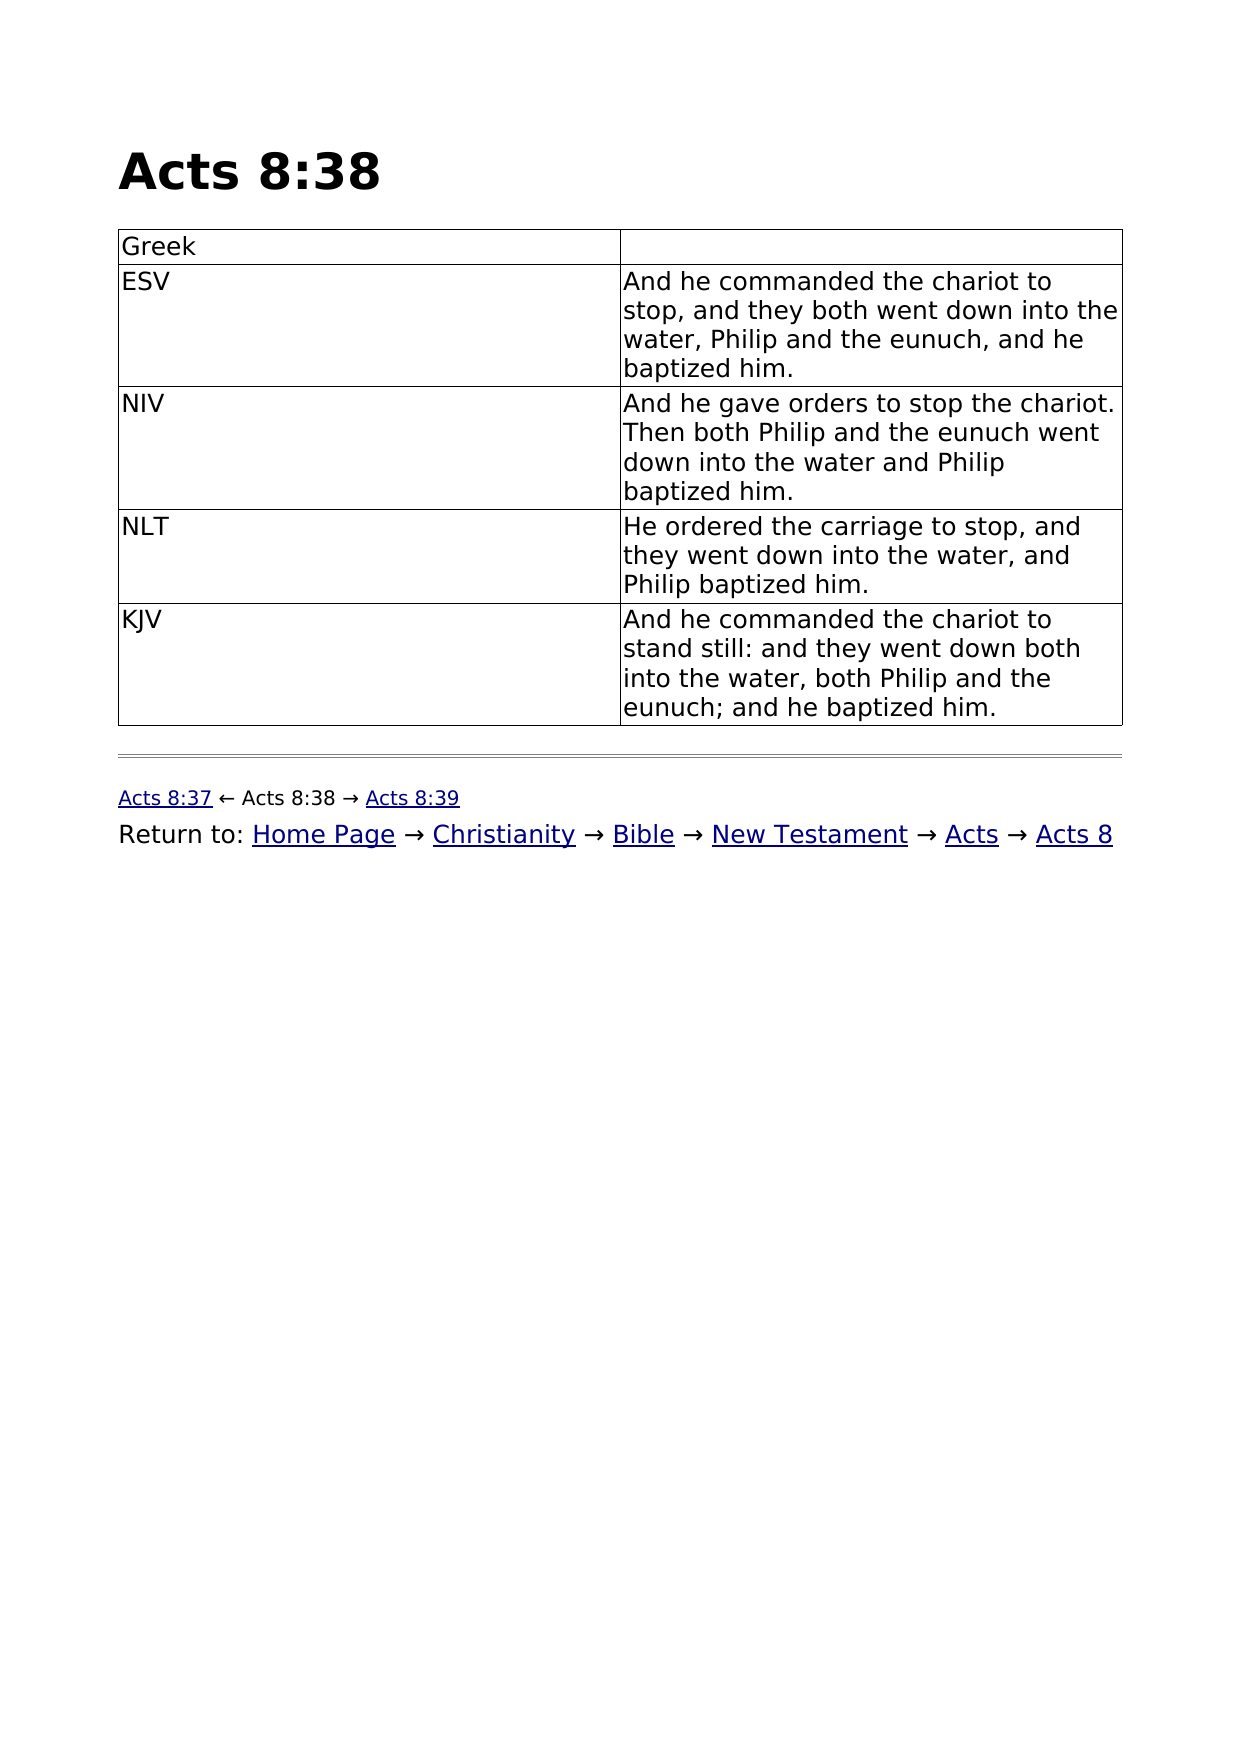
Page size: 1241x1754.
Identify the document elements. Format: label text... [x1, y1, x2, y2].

table_cell KJV [119, 604, 620, 725]
table_cell He ordered the carriage to stop, and they went down into the water, and Philip baptized him. [621, 510, 1122, 602]
table_header [621, 230, 1122, 264]
table_cell ESV [119, 265, 620, 386]
text Return to: Home Page → Christianity → Bible → New Testament → Acts → Acts 8 [118, 820, 1122, 849]
text Acts 8:37 ← Acts 8:38 → Acts 8:39 [118, 786, 1122, 820]
table_header Greek [119, 230, 620, 264]
table_cell And he commanded the chariot to stop, and they both went down into the water, Philip and the eunuch, and he baptized him. [621, 265, 1122, 386]
table_cell NIV [119, 387, 620, 509]
table_cell And he commanded the chariot to stand still: and they went down both into the water, both Philip and the eunuch; and he baptized him. [621, 604, 1122, 725]
table_cell NLT [119, 510, 620, 602]
subtitle Acts 8:38 [118, 143, 1122, 201]
table_cell And he gave orders to stop the chariot. Then both Philip and the eunuch went down into the water and Philip baptized him. [621, 387, 1122, 509]
